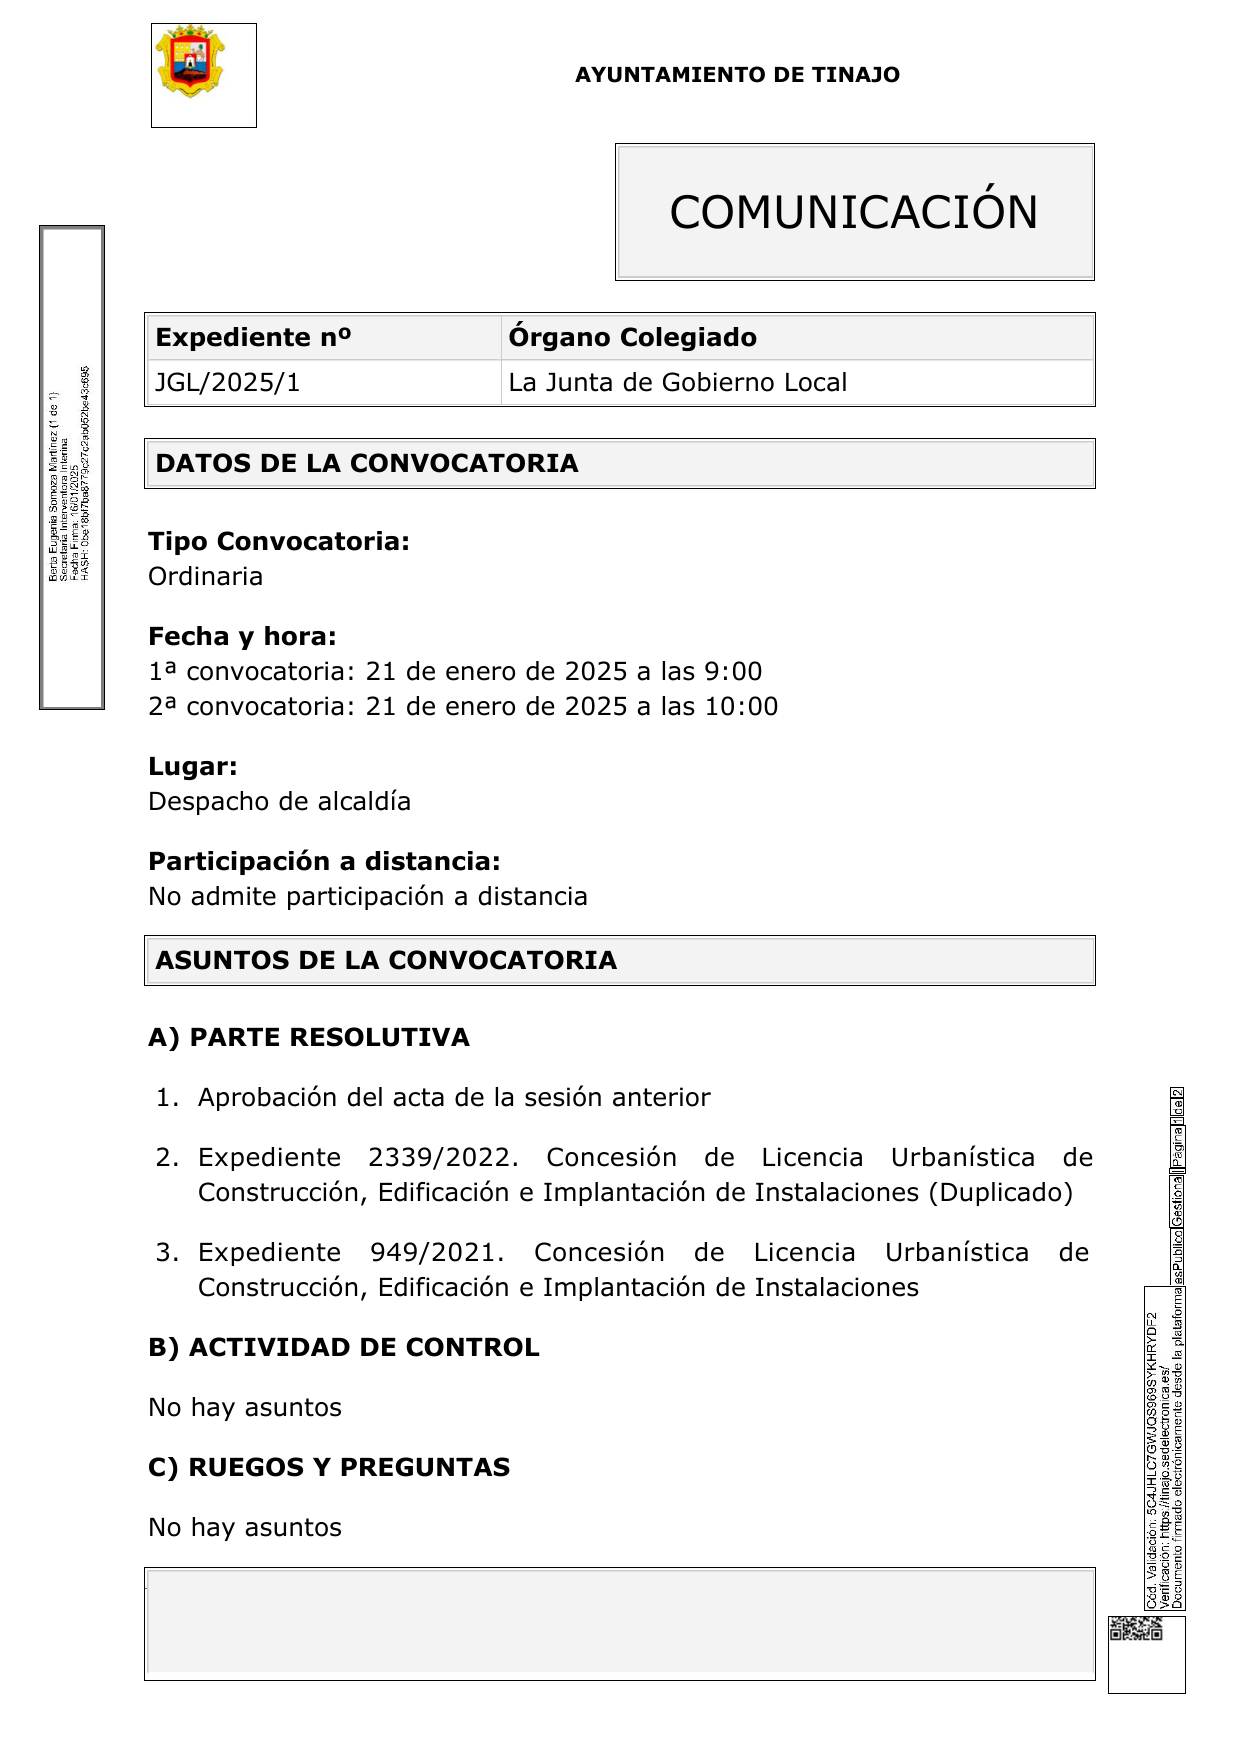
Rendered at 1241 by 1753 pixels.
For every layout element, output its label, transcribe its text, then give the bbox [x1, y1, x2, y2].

text 1 [148, 656, 163, 686]
text La Junta de Gobierno Local [508, 367, 873, 397]
text Órgano Colegiado [508, 322, 873, 353]
picture [145, 936, 1095, 985]
picture [1171, 1088, 1183, 1097]
picture [145, 439, 1095, 488]
picture [1109, 1617, 1185, 1693]
text Lugar: [148, 751, 437, 781]
text 3 [155, 1237, 171, 1268]
text A) PARTE RESOLUTIVA [148, 1022, 642, 1053]
picture [1144, 1229, 1186, 1286]
picture [152, 24, 256, 127]
text Expediente nº [155, 322, 377, 353]
text Tipo Convocatoria: [148, 526, 436, 556]
text 2 [155, 1142, 171, 1173]
text ASUNTOS DE LA CONVOCATORIA [155, 945, 642, 976]
text . Expediente 2339/2022. Concesión de Licencia Urbanística de [171, 1142, 1117, 1173]
text DATOS DE LA CONVOCATORIA [155, 448, 604, 479]
picture [1170, 1169, 1185, 1173]
text Fecha y hora: [148, 621, 362, 651]
text ª convocatoria: 21 de enero de 2025 a las 10:00 [163, 691, 805, 721]
text Participación a distancia: [148, 846, 614, 876]
picture [1171, 1118, 1183, 1124]
picture [1170, 1176, 1183, 1227]
text Construcción, Edificación e Implantación de Instalaciones [198, 1272, 1116, 1303]
picture [1171, 1126, 1185, 1167]
text JGL/2025/1 [155, 367, 327, 397]
picture [1171, 1099, 1183, 1115]
text COMUNICACIÓN [669, 184, 1066, 239]
picture [1145, 1287, 1185, 1610]
text No hay asuntos [148, 1512, 536, 1543]
text Ordinaria [148, 561, 436, 591]
text No hay asuntos [148, 1392, 565, 1423]
text AYUNTAMIENTO DE TINAJO [575, 62, 926, 88]
text . Aprobación del acta de la sesión anterior [171, 1082, 736, 1113]
text 2 [148, 691, 163, 721]
picture [616, 144, 1094, 280]
picture [145, 313, 1095, 406]
text Despacho de alcaldía [148, 786, 437, 816]
text ª convocatoria: 21 de enero de 2025 a las 9:00 [163, 656, 805, 686]
text . Expediente 949/2021. Concesión de Licencia Urbanística de [171, 1237, 1116, 1268]
text B) ACTIVIDAD DE CONTROL [148, 1332, 565, 1363]
text No admite participación a distancia [148, 881, 614, 911]
picture [145, 1568, 1095, 1680]
text Construcción, Edificación e Implantación de Instalaciones (Duplicado) [198, 1177, 1117, 1208]
text C) RUEGOS Y PREGUNTAS [148, 1452, 536, 1483]
picture [40, 226, 104, 709]
text 1 [155, 1082, 171, 1113]
